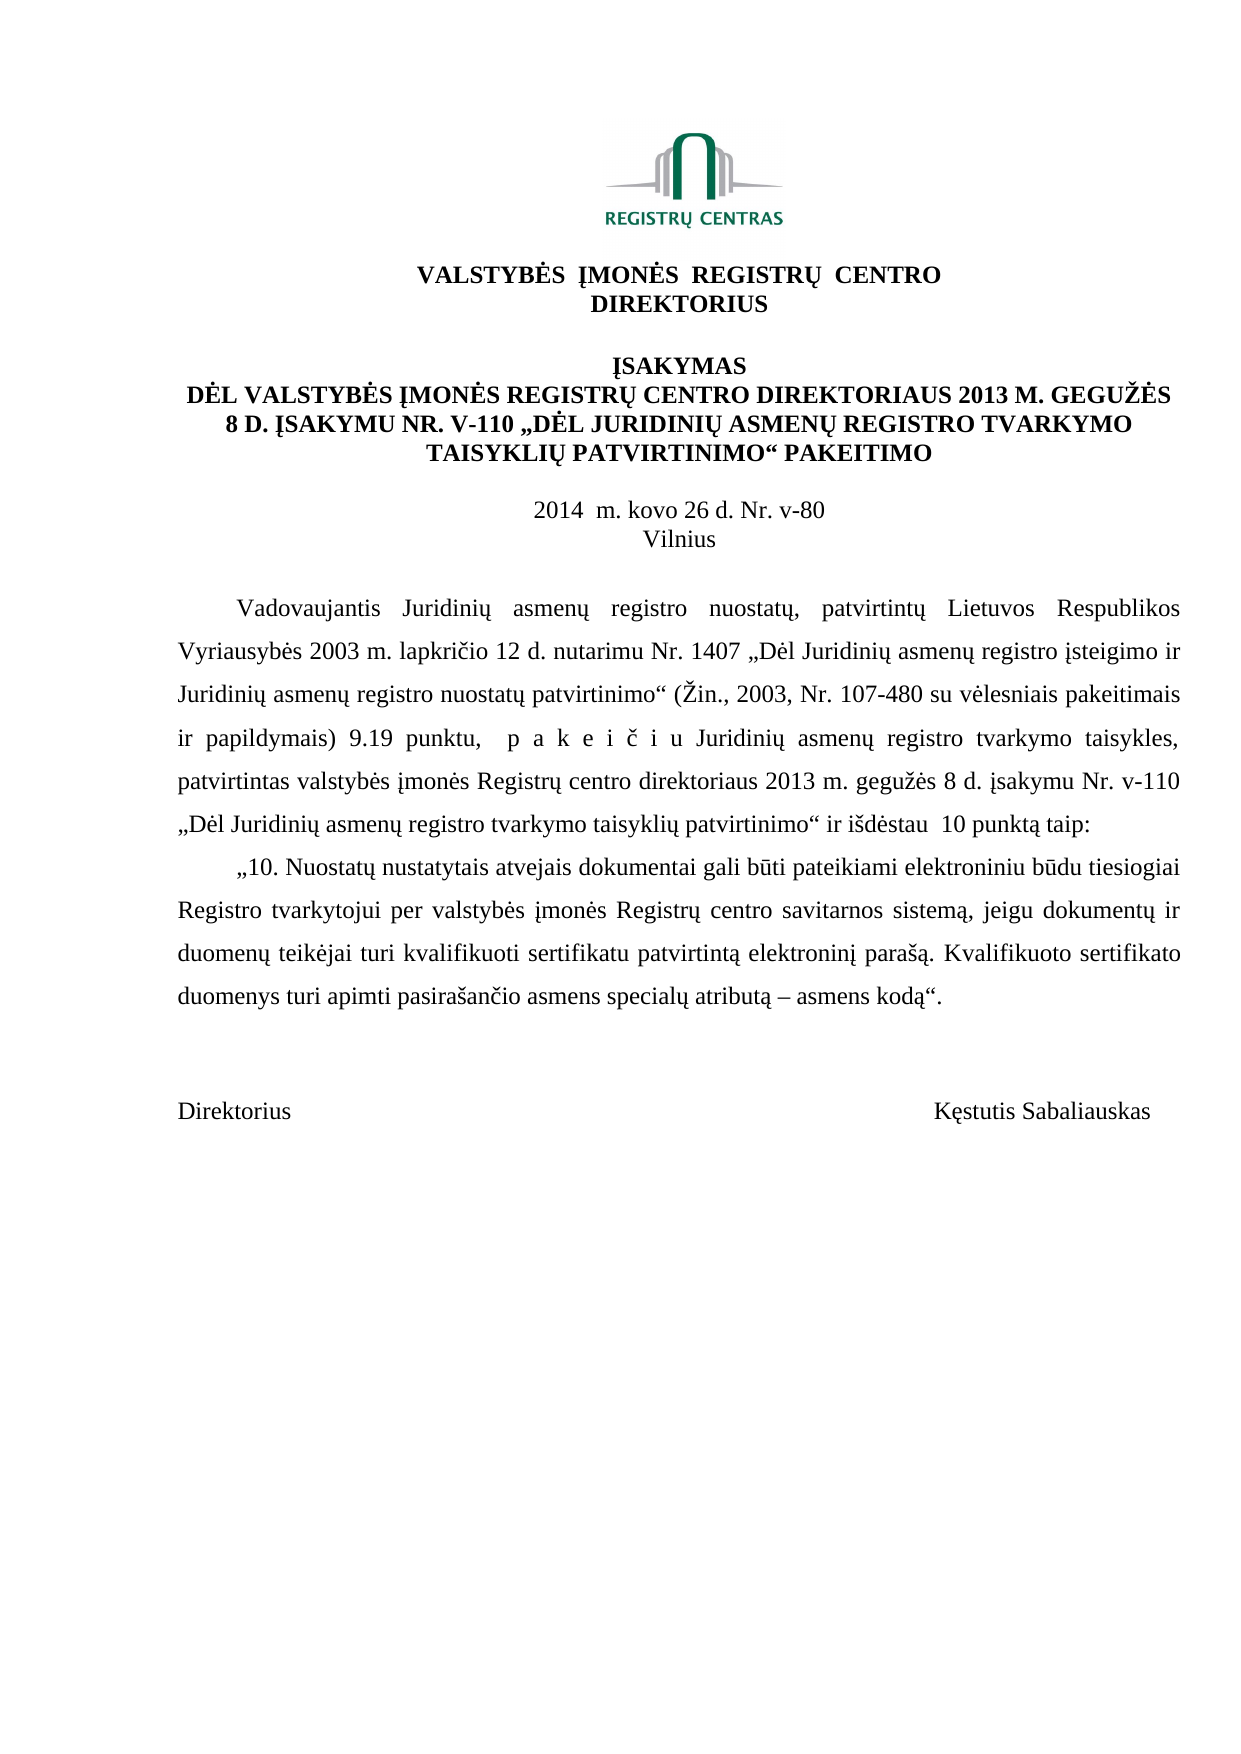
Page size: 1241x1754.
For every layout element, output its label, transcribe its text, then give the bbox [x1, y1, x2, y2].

text DĖL VALSTYBĖS ĮMONĖS REGISTRŲ CENTRO DIREKTORIAUS 2013 M. GEGUŽĖS 8 D. ĮSAKYMU NR. V-110 „DĖL JURIDINIŲ ASMENŲ REGISTRO TVARKYMO TAISYKLIŲ PATVIRTINIMO“ PAKEITIMO [177, 380, 1181, 466]
text ĮSAKYMAS [177, 351, 1181, 380]
text Direktorius Kęstutis Sabaliauskas [177, 1096, 1181, 1125]
text 2014 m. kovo 26 d. Nr. v-80 [177, 495, 1181, 524]
text Vadovaujantis Juridinių asmenų registro nuostatų, patvirtintų Lietuvos Respublikos Vyriausybės 2003 m. lapkričio 12 d. nutarimu Nr. 1407 „Dėl Juridinių asmenų registro įsteigimo ir Juridinių asmenų registro nuostatų patvirtinimo“ (Žin., 2003, Nr. 107-480 su vėlesniais pakeitimais ir papildymais) 9.19 punktu, p a k e i č i u Juridinių asmenų registro tvarkymo taisykles, patvirtintas valstybės įmonės Registrų centro direktoriaus 2013 m. gegužės 8 d. įsakymu Nr. v-110 „Dėl Juridinių asmenų registro tvarkymo taisyklių patvirtinimo“ ir išdėstau 10 punktą taip: [177, 593, 1181, 838]
text Vilnius [177, 524, 1181, 553]
text DIREKTORIUS [177, 289, 1181, 318]
text VALSTYBĖS ĮMONĖS REGISTRŲ CENTRO [177, 260, 1181, 289]
text „10. Nuostatų nustatytais atvejais dokumentai gali būti pateikiami elektroniniu būdu tiesiogiai Registro tvarkytojui per valstybės įmonės Registrų centro savitarnos sistemą, jeigu dokumentų ir duomenų teikėjai turi kvalifikuoti sertifikatu patvirtintą elektroninį parašą. Kvalifikuoto sertifikato duomenys turi apimti pasirašančio asmens specialų atributą – asmens kodą“. [177, 852, 1181, 1010]
